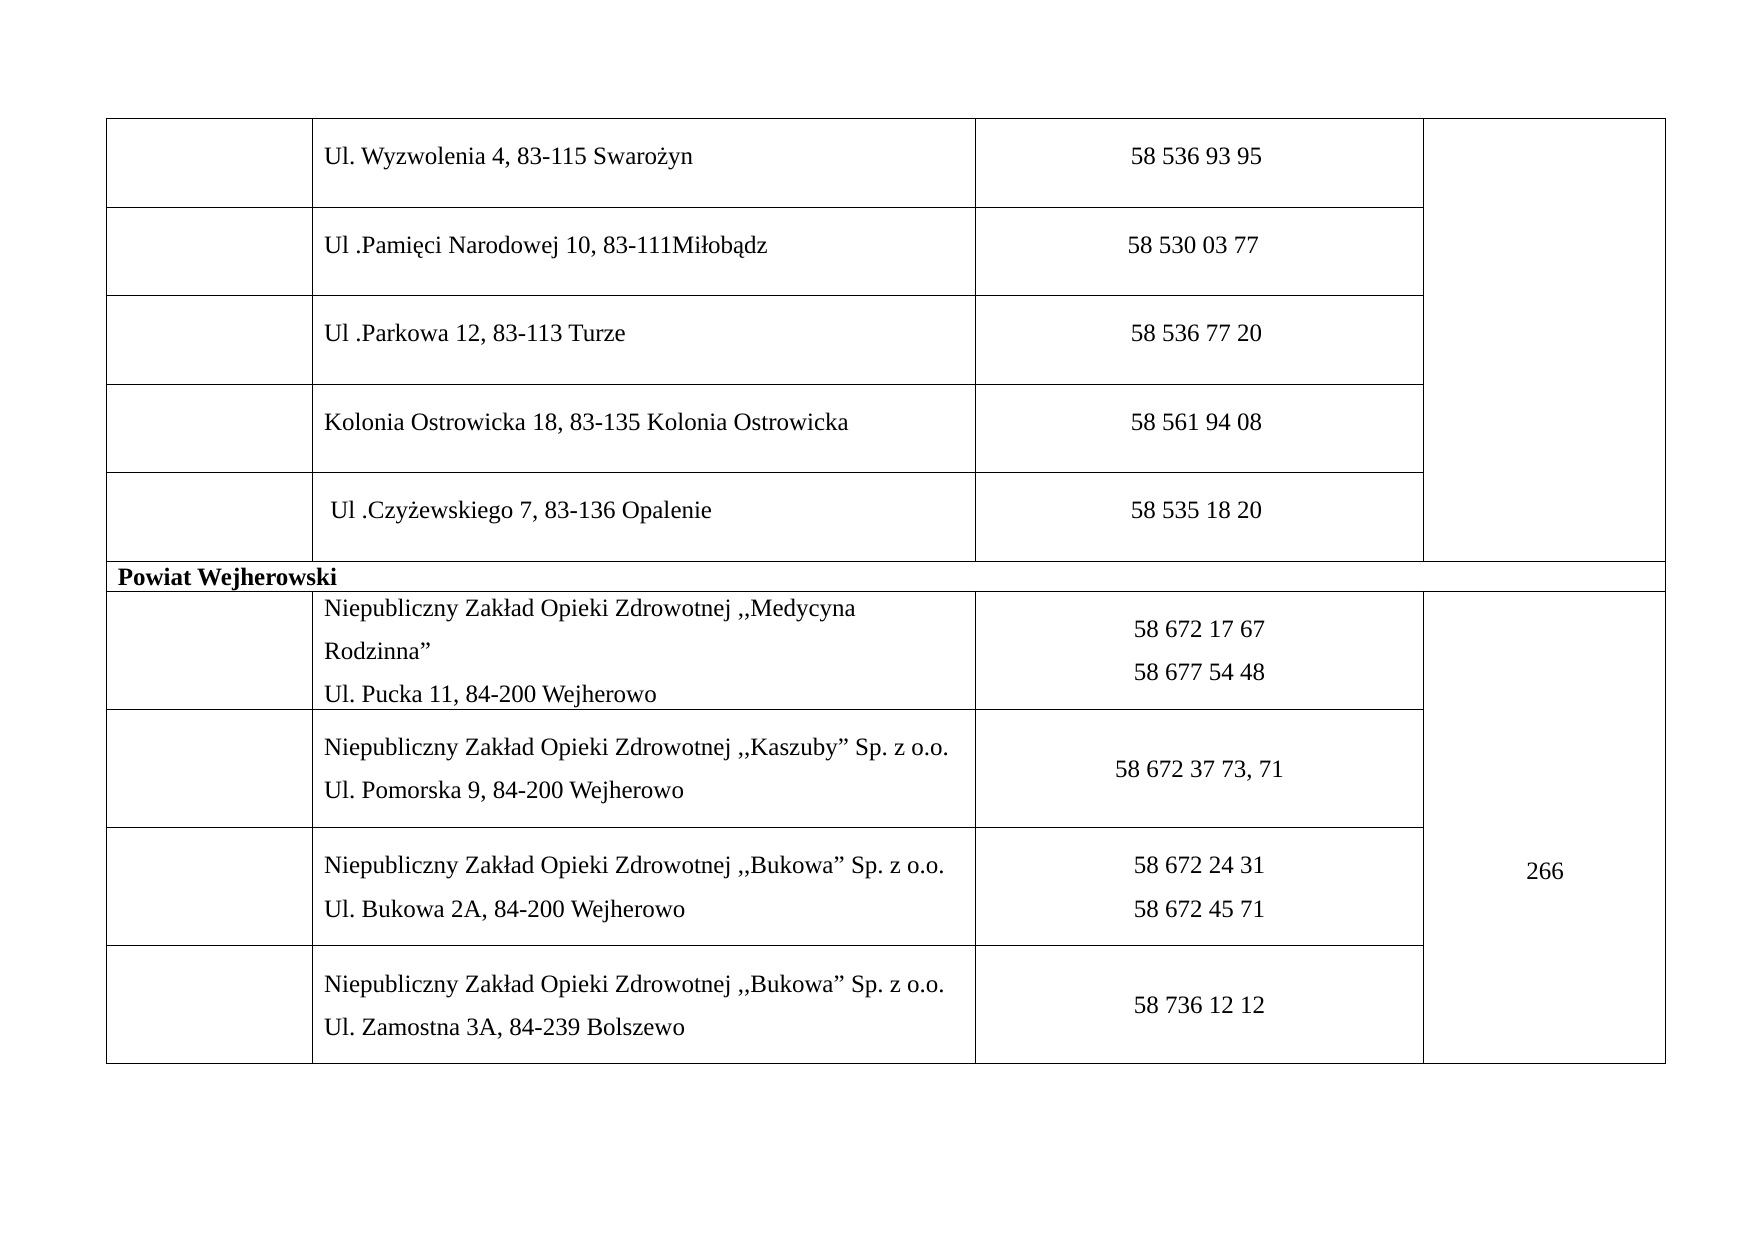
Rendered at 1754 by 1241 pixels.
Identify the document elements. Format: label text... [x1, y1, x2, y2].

table_cell [107, 946, 312, 1063]
table_cell 58 530 03 77 [976, 208, 1423, 295]
table_cell Powiat Wejherowski [107, 562, 1665, 591]
table_cell Kolonia Ostrowicka 18, 83-135 Kolonia Ostrowicka [313, 385, 975, 472]
table_cell Niepubliczny Zakład Opieki Zdrowotnej ,,Medycyna Rodzinna” Ul. Pucka 11, 84-200 Wejherowo [313, 592, 975, 709]
table_cell 58 672 17 67 58 677 54 48 [976, 592, 1423, 709]
table_cell [1424, 119, 1665, 561]
table_cell Ul .Parkowa 12, 83-113 Turze [313, 296, 975, 384]
table_cell 58 561 94 08 [976, 385, 1423, 472]
table_cell 58 536 93 95 [976, 119, 1423, 207]
table_cell [107, 208, 312, 295]
table_cell Ul .Czyżewskiego 7, 83-136 Opalenie [313, 473, 975, 561]
table_cell 58 672 24 31 58 672 45 71 [976, 828, 1423, 945]
table_cell Niepubliczny Zakład Opieki Zdrowotnej ,,Bukowa” Sp. z o.o. Ul. Bukowa 2A, 84-200 Wejherowo [313, 828, 975, 945]
table_cell 58 535 18 20 [976, 473, 1423, 561]
table_cell [107, 385, 312, 472]
table_cell 58 736 12 12 [976, 946, 1423, 1063]
table_cell [107, 473, 312, 561]
table_cell [107, 828, 312, 945]
table_cell 58 672 37 73, 71 [976, 710, 1423, 827]
table_cell Niepubliczny Zakład Opieki Zdrowotnej ,,Bukowa” Sp. z o.o. Ul. Zamostna 3A, 84-239 Bolszewo [313, 946, 975, 1063]
table_cell [107, 119, 312, 207]
table_cell Ul. Wyzwolenia 4, 83-115 Swarożyn [313, 119, 975, 207]
table_cell 266 [1424, 592, 1665, 1063]
table_cell Niepubliczny Zakład Opieki Zdrowotnej ,,Kaszuby” Sp. z o.o. Ul. Pomorska 9, 84-200 Wejherowo [313, 710, 975, 827]
table_cell Ul .Pamięci Narodowej 10, 83-111Miłobądz [313, 208, 975, 295]
table_cell 58 536 77 20 [976, 296, 1423, 384]
table_cell [107, 296, 312, 384]
table_cell [107, 710, 312, 827]
table_cell [107, 592, 312, 709]
